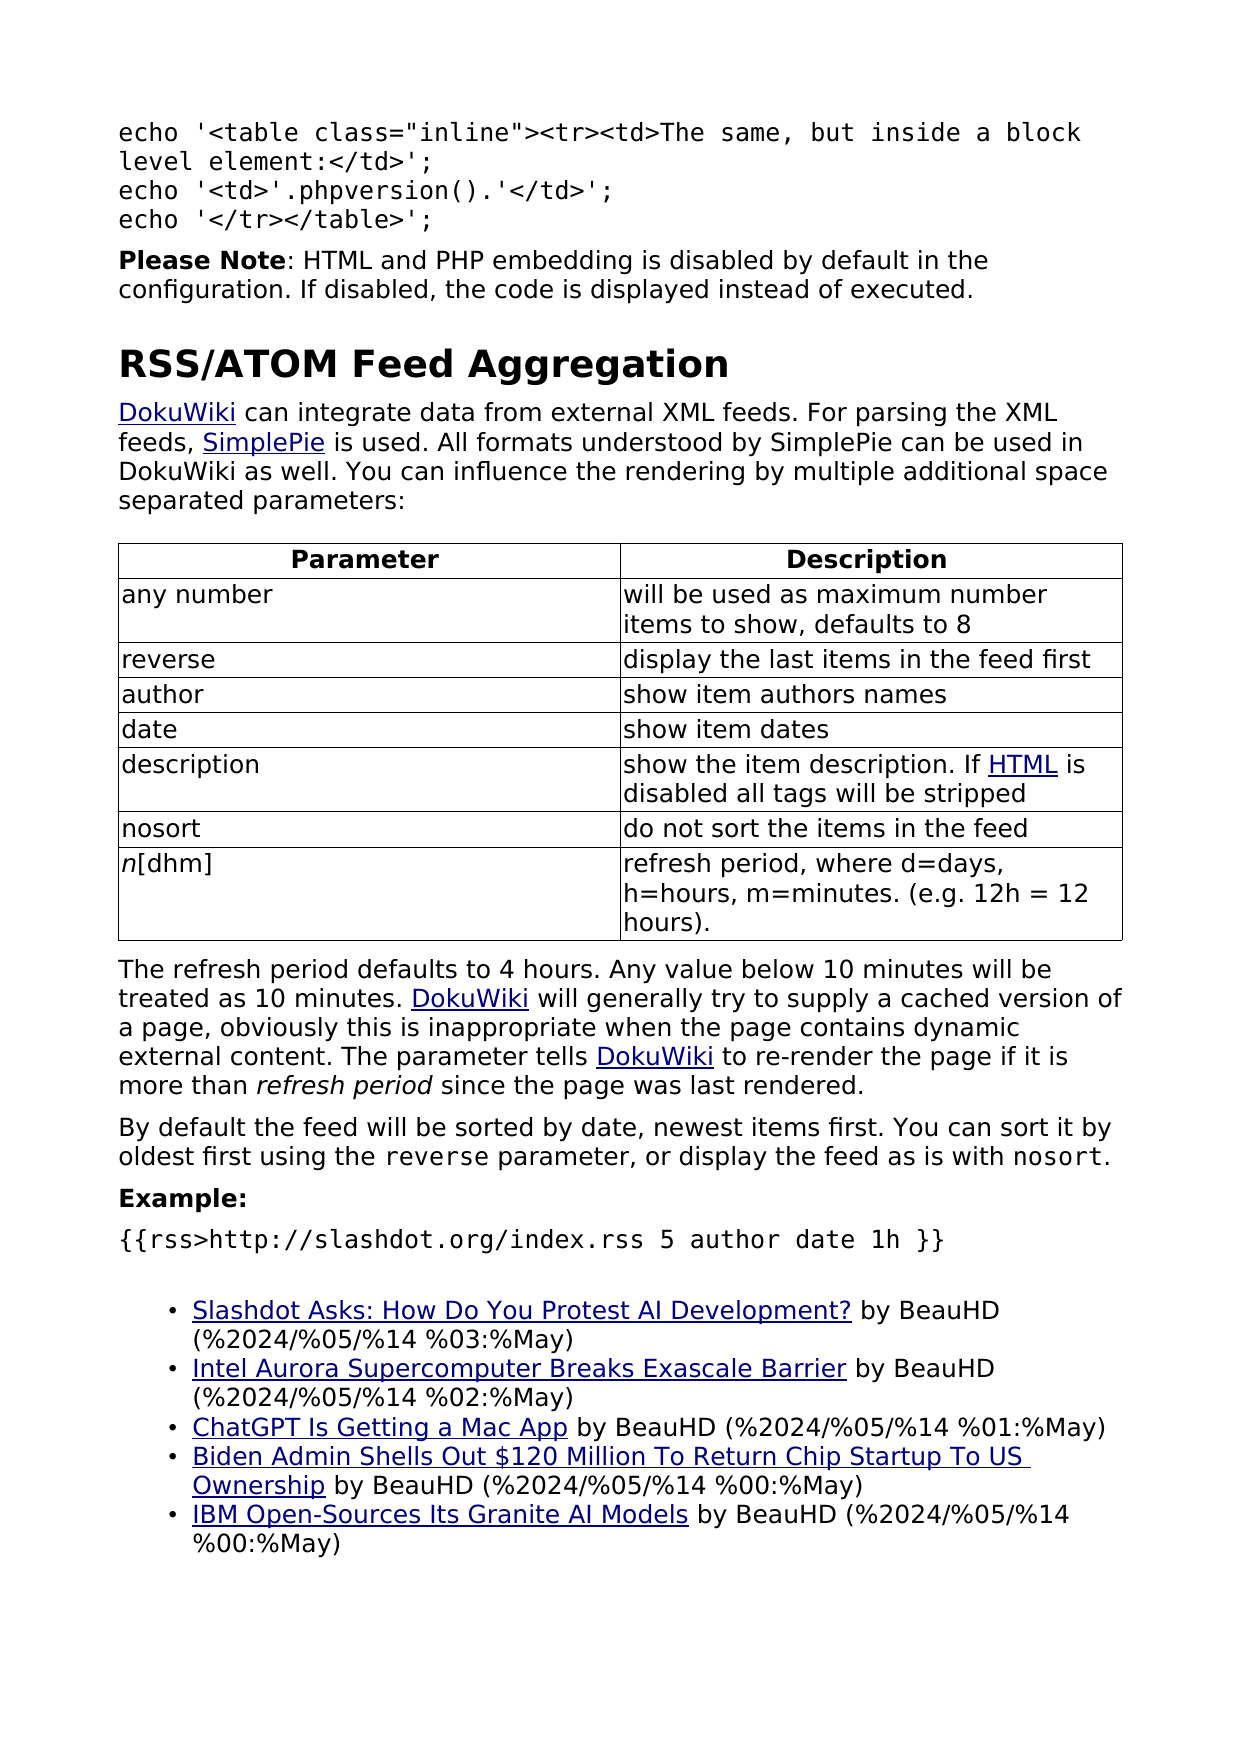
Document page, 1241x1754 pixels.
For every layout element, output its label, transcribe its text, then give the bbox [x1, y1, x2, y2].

list Intel Aurora Supercomputer Breaks Exascale Barrier by BeauHD (%2024/%05/%14 %02:%May) [177, 1354, 1122, 1413]
table_header Description [621, 544, 1122, 578]
text By default the feed will be sorted by date, newest items first. You can sort it by oldest first using the reverse parameter, or display the feed as is with nosort. [118, 1113, 1122, 1172]
table_cell show the item description. If HTML is disabled all tags will be stripped [621, 748, 1122, 811]
table_cell n[dhm] [119, 848, 620, 940]
table_cell show item authors names [621, 678, 1122, 712]
list Biden Admin Shells Out $120 Million To Return Chip Startup To US Ownership by BeauHD (%2024/%05/%14 %00:%May) [177, 1442, 1122, 1500]
table_cell reverse [119, 643, 620, 677]
table_cell do not sort the items in the feed [621, 812, 1122, 847]
text DokuWiki can integrate data from external XML feeds. For parsing the XML feeds, SimplePie is used. All formats understood by SimplePie can be used in DokuWiki as well. You can influence the rendering by multiple additional space separated parameters: [118, 398, 1122, 515]
list ChatGPT Is Getting a Mac App by BeauHD (%2024/%05/%14 %01:%May) [177, 1413, 1122, 1442]
table_cell date [119, 713, 620, 747]
table_cell description [119, 748, 620, 811]
table_cell will be used as maximum number items to show, defaults to 8 [621, 579, 1122, 642]
table_cell author [119, 678, 620, 712]
subtitle RSS/ATOM Feed Aggregation [118, 342, 1122, 386]
table_cell display the last items in the feed first [621, 643, 1122, 677]
list IBM Open-Sources Its Granite AI Models by BeauHD (%2024/%05/%14 %00:%May) [177, 1500, 1122, 1559]
table_cell any number [119, 579, 620, 642]
text Example: [118, 1184, 1122, 1213]
text {{rss>http://slashdot.org/index.rss 5 author date 1h }} [118, 1226, 1122, 1255]
text Please Note: HTML and PHP embedding is disabled by default in the configuration. If disabled, the code is displayed instead of executed. [118, 247, 1122, 305]
text The refresh period defaults to 4 hours. Any value below 10 minutes will be treated as 10 minutes. DokuWiki will generally try to supply a cached version of a page, obviously this is inappropriate when the page contains dynamic external content. The parameter tells DokuWiki to re-render the page if it is more than refresh period since the page was last rendered. [118, 955, 1122, 1101]
table_cell nosort [119, 812, 620, 847]
table_cell show item dates [621, 713, 1122, 747]
table_header Parameter [119, 544, 620, 578]
list Slashdot Asks: How Do You Protest AI Development? by BeauHD (%2024/%05/%14 %03:%May) [177, 1296, 1122, 1354]
text echo '<table class="inline"><tr><td>The same, but inside a block level element:</td>'; echo '<td>'.phpversion().'</td>'; echo '</tr></table>'; [118, 118, 1122, 235]
table_cell refresh period, where d=days, h=hours, m=minutes. (e.g. 12h = 12 hours). [621, 848, 1122, 940]
